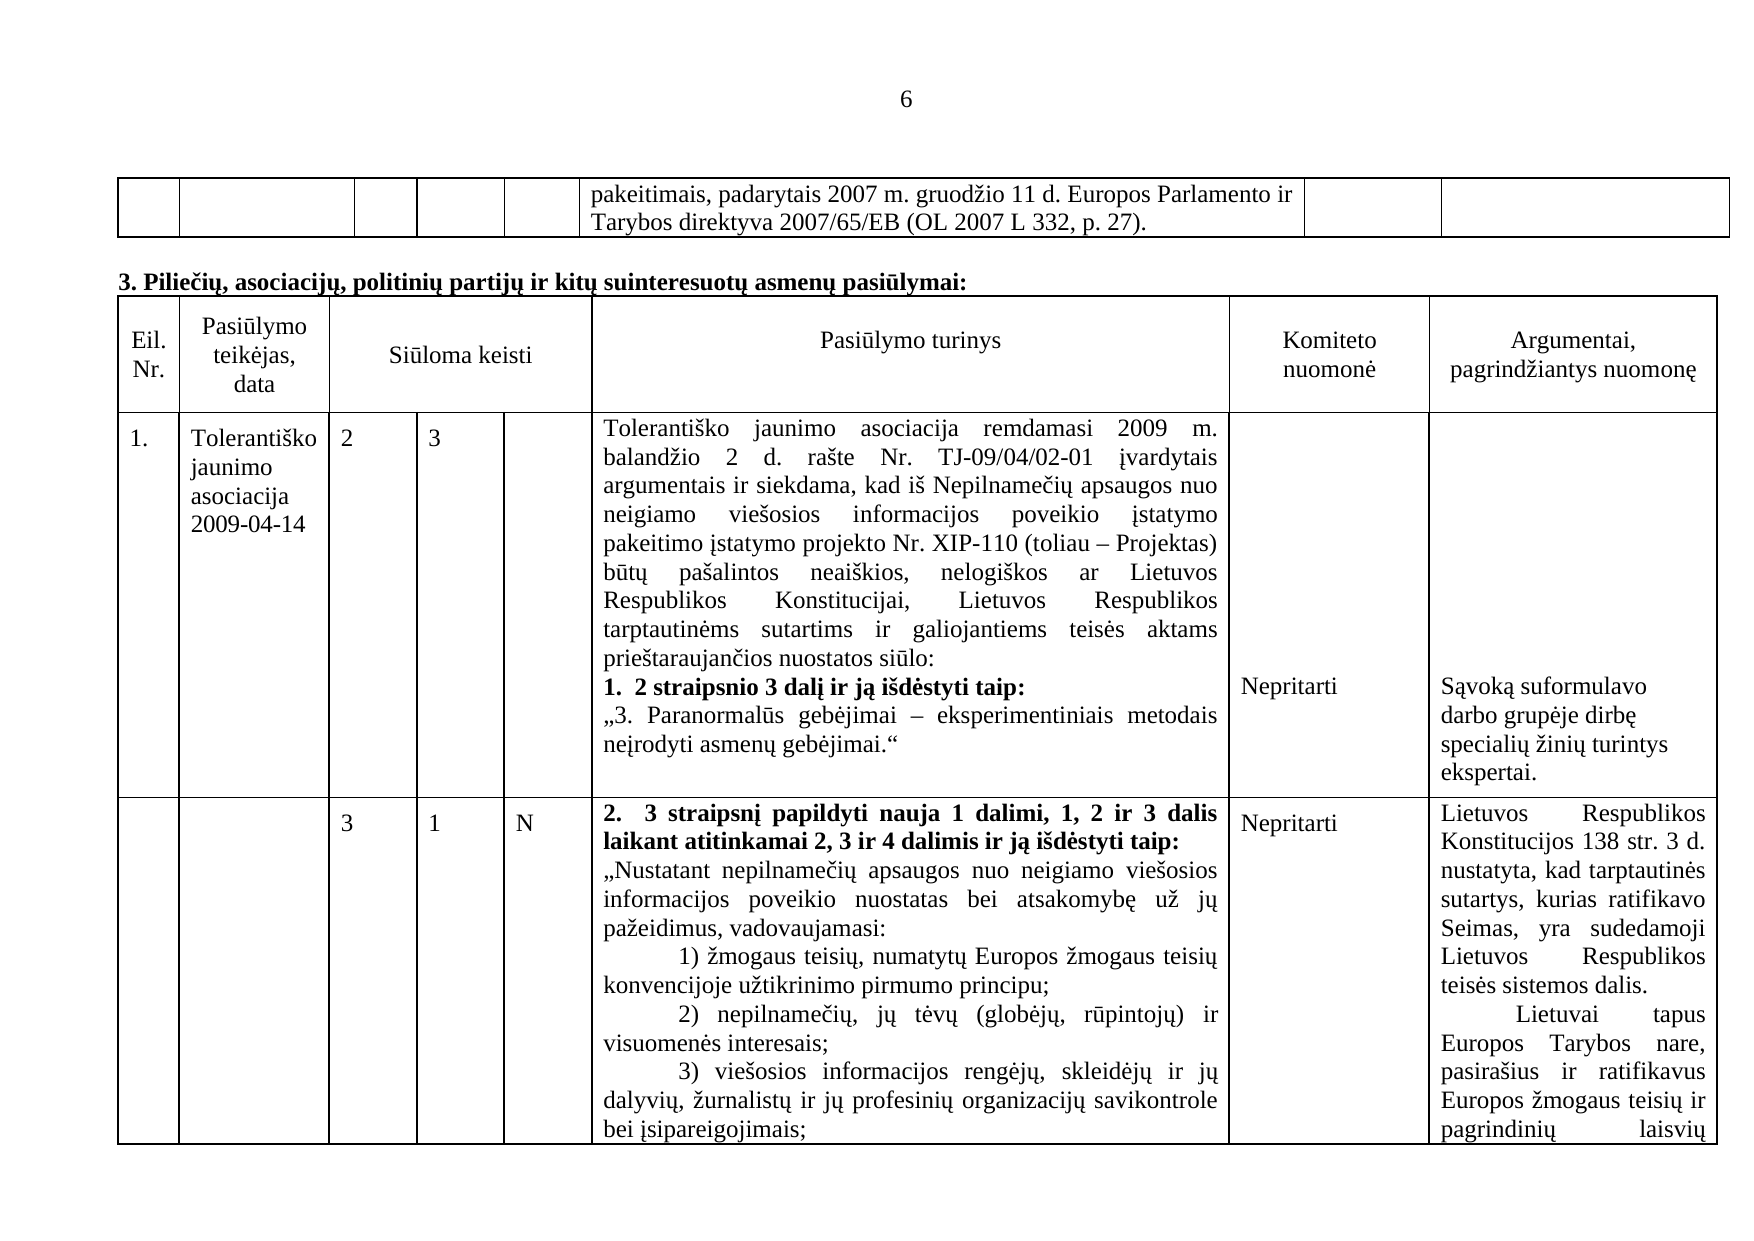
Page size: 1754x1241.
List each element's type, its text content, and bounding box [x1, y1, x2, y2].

table_header Argumentai, pagrindžiantys nuomonę [1430, 297, 1716, 412]
table_cell pakeitimais, padarytais 2007 m. gruodžio 11 d. Europos Parlamento ir Tarybos direktyva 2007/65/EB (OL 2007 L 332, p. 27). [580, 179, 1304, 236]
table_cell 3 [418, 413, 503, 797]
table_header Pasiūlymo teikėjas, data [180, 297, 329, 412]
table_cell 3 [330, 798, 416, 1143]
table_cell 2 [330, 413, 416, 797]
table_cell [119, 798, 178, 1143]
table_cell [119, 179, 179, 236]
table_cell [505, 179, 579, 236]
text 3. Piliečių, asociacijų, politinių partijų ir kitų suinteresuotų asmenų pasiūlymai: [118, 267, 1694, 295]
table_cell [418, 179, 504, 236]
table_cell 2. 3 straipsnį papildyti nauja 1 dalimi, 1, 2 ir 3 dalis laikant atitinkamai 2, 3 ir 4 dalimis ir ją išdėstyti taip: „Nustatant nepilnamečių apsaugos nuo neigiamo viešosios informacijos poveikio nuostatas bei atsakomybę už jų pažeidimus, vadovaujamasi: 1) žmogaus teisių, numatytų Europos žmogaus teisių konvencijoje užtikrinimo pirmumo principu; 2) nepilnamečių, jų tėvų (globėjų, rūpintojų) ir visuomenės interesais; 3) viešosios informacijos rengėjų, skleidėjų ir jų dalyvių, žurnalistų ir jų profesinių organizacijų savikontrole bei įsipareigojimais; [593, 798, 1228, 1143]
table_cell Tolerantiško jaunimo asociacija 2009-04-14 [180, 413, 328, 797]
table_header Siūloma keisti [330, 297, 591, 412]
table_cell Nepritarti [1230, 413, 1428, 797]
table_cell Nepritarti [1230, 798, 1428, 1143]
table_cell [1305, 179, 1441, 236]
table_cell [180, 179, 354, 236]
table_cell Sąvoką suformulavo darbo grupėje dirbę specialių žinių turintys ekspertai. [1430, 413, 1716, 797]
table_cell Tolerantiško jaunimo asociacija remdamasi 2009 m. balandžio 2 d. rašte Nr. TJ-09/04/02-01 įvardytais argumentais ir siekdama, kad iš Nepilnamečių apsaugos nuo neigiamo viešosios informacijos poveikio įstatymo pakeitimo įstatymo projekto Nr. XIP-110 (toliau – Projektas) būtų pašalintos neaiškios, nelogiškos ar Lietuvos Respublikos Konstitucijai, Lietuvos Respublikos tarptautinėms sutartims ir galiojantiems teisės aktams prieštaraujančios nuostatos siūlo: 1. 2 straipsnio 3 dalį ir ją išdėstyti taip: „3. Paranormalūs gebėjimai – eksperimentiniais metodais neįrodyti asmenų gebėjimai.“ [593, 413, 1228, 797]
table_header Komiteto nuomonė [1230, 297, 1429, 412]
table_cell [355, 179, 416, 236]
table_cell [180, 798, 328, 1143]
table_cell N [505, 798, 591, 1143]
table_cell [1442, 179, 1729, 236]
table_cell 1. [119, 413, 178, 797]
table_cell [505, 413, 591, 797]
table_header Eil. Nr. [119, 297, 179, 412]
table_header Pasiūlymo turinys [593, 297, 1229, 412]
table_cell 1 [418, 798, 503, 1143]
table_cell Lietuvos Respublikos Konstitucijos 138 str. 3 d. nustatyta, kad tarptautinės sutartys, kurias ratifikavo Seimas, yra sudedamoji Lietuvos Respublikos teisės sistemos dalis. Lietuvai tapus Europos Tarybos nare, pasirašius ir ratifikavus Europos žmogaus teisių ir pagrindinių laisvių [1430, 798, 1716, 1143]
